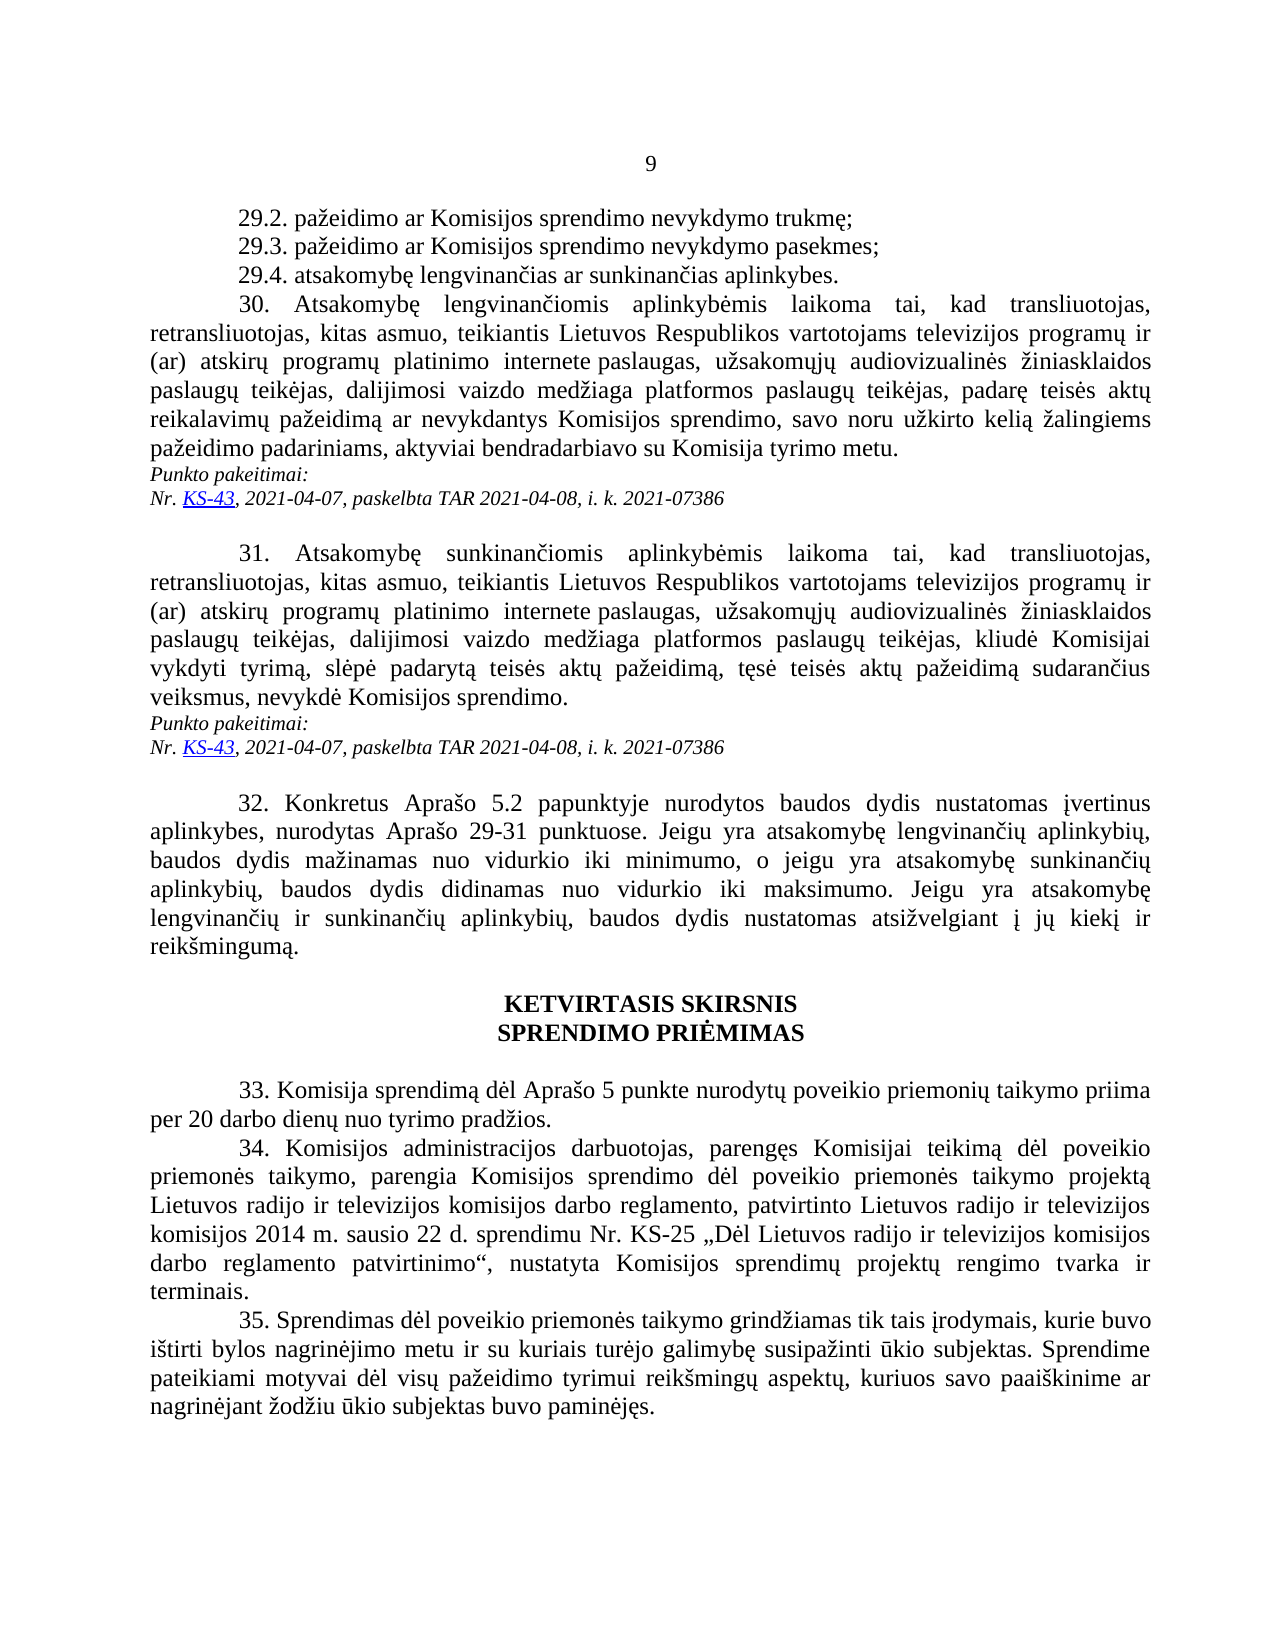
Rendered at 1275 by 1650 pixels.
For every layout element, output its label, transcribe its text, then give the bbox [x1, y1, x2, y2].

text Nr. KS-43, 2021-04-07, paskelbta TAR 2021-04-08, i. k. 2021-07386 [150, 486, 1152, 509]
text 29.2. pažeidimo ar Komisijos sprendimo nevykdymo trukmę; [150, 203, 1152, 231]
text SPRENDIMO PRIĖMIMAS [150, 1018, 1152, 1046]
text 33. Komisija sprendimą dėl Aprašo 5 punkte nurodytų poveikio priemonių taikymo priima per 20 darbo dienų nuo tyrimo pradžios. [150, 1075, 1152, 1133]
text 35. Sprendimas dėl poveikio priemonės taikymo grindžiamas tik tais įrodymais, kurie buvo ištirti bylos nagrinėjimo metu ir su kuriais turėjo galimybę susipažinti ūkio subjektas. Sprendime pateikiami motyvai dėl visų pažeidimo tyrimui reikšmingų aspektų, kuriuos savo paaiškinime ar nagrinėjant žodžiu ūkio subjektas buvo paminėjęs. [150, 1305, 1152, 1420]
text 31. Atsakomybę sunkinančiomis aplinkybėmis laikoma tai, kad transliuotojas, retransliuotojas, kitas asmuo, teikiantis Lietuvos Respublikos vartotojams televizijos programų ir (ar) atskirų programų platinimo internete paslaugas, užsakomųjų audiovizualinės žiniasklaidos paslaugų teikėjas, dalijimosi vaizdo medžiaga platformos paslaugų teikėjas, kliudė Komisijai vykdyti tyrimą, slėpė padarytą teisės aktų pažeidimą, tęsė teisės aktų pažeidimą sudarančius veiksmus, nevykdė Komisijos sprendimo. [150, 538, 1152, 711]
text 29.3. pažeidimo ar Komisijos sprendimo nevykdymo pasekmes; [150, 231, 1152, 260]
text 30. Atsakomybę lengvinančiomis aplinkybėmis laikoma tai, kad transliuotojas, retransliuotojas, kitas asmuo, teikiantis Lietuvos Respublikos vartotojams televizijos programų ir (ar) atskirų programų platinimo internete paslaugas, užsakomųjų audiovizualinės žiniasklaidos paslaugų teikėjas, dalijimosi vaizdo medžiaga platformos paslaugų teikėjas, padarę teisės aktų reikalavimų pažeidimą ar nevykdantys Komisijos sprendimo, savo noru užkirto kelią žalingiems pažeidimo padariniams, aktyviai bendradarbiavo su Komisija tyrimo metu. [150, 289, 1152, 461]
text 29.4. atsakomybę lengvinančias ar sunkinančias aplinkybes. [150, 260, 1152, 289]
text KETVIRTASIS SKIRSNIS [150, 989, 1152, 1018]
text Punkto pakeitimai: [150, 711, 1152, 735]
text 32. Konkretus Aprašo 5.2 papunktyje nurodytos baudos dydis nustatomas įvertinus aplinkybes, nurodytas Aprašo 29-31 punktuose. Jeigu yra atsakomybę lengvinančių aplinkybių, baudos dydis mažinamas nuo vidurkio iki minimumo, o jeigu yra atsakomybę sunkinančių aplinkybių, baudos dydis didinamas nuo vidurkio iki maksimumo. Jeigu yra atsakomybę lengvinančių ir sunkinančių aplinkybių, baudos dydis nustatomas atsižvelgiant į jų kiekį ir reikšmingumą. [150, 788, 1152, 960]
text Punkto pakeitimai: [150, 461, 1152, 486]
text 34. Komisijos administracijos darbuotojas, parengęs Komisijai teikimą dėl poveikio priemonės taikymo, parengia Komisijos sprendimo dėl poveikio priemonės taikymo projektą Lietuvos radijo ir televizijos komisijos darbo reglamento, patvirtinto Lietuvos radijo ir televizijos komisijos 2014 m. sausio 22 d. sprendimu Nr. KS-25 „Dėl Lietuvos radijo ir televizijos komisijos darbo reglamento patvirtinimo“, nustatyta Komisijos sprendimų projektų rengimo tvarka ir terminais. [150, 1133, 1152, 1305]
text Nr. KS-43, 2021-04-07, paskelbta TAR 2021-04-08, i. k. 2021-07386 [150, 735, 1152, 759]
